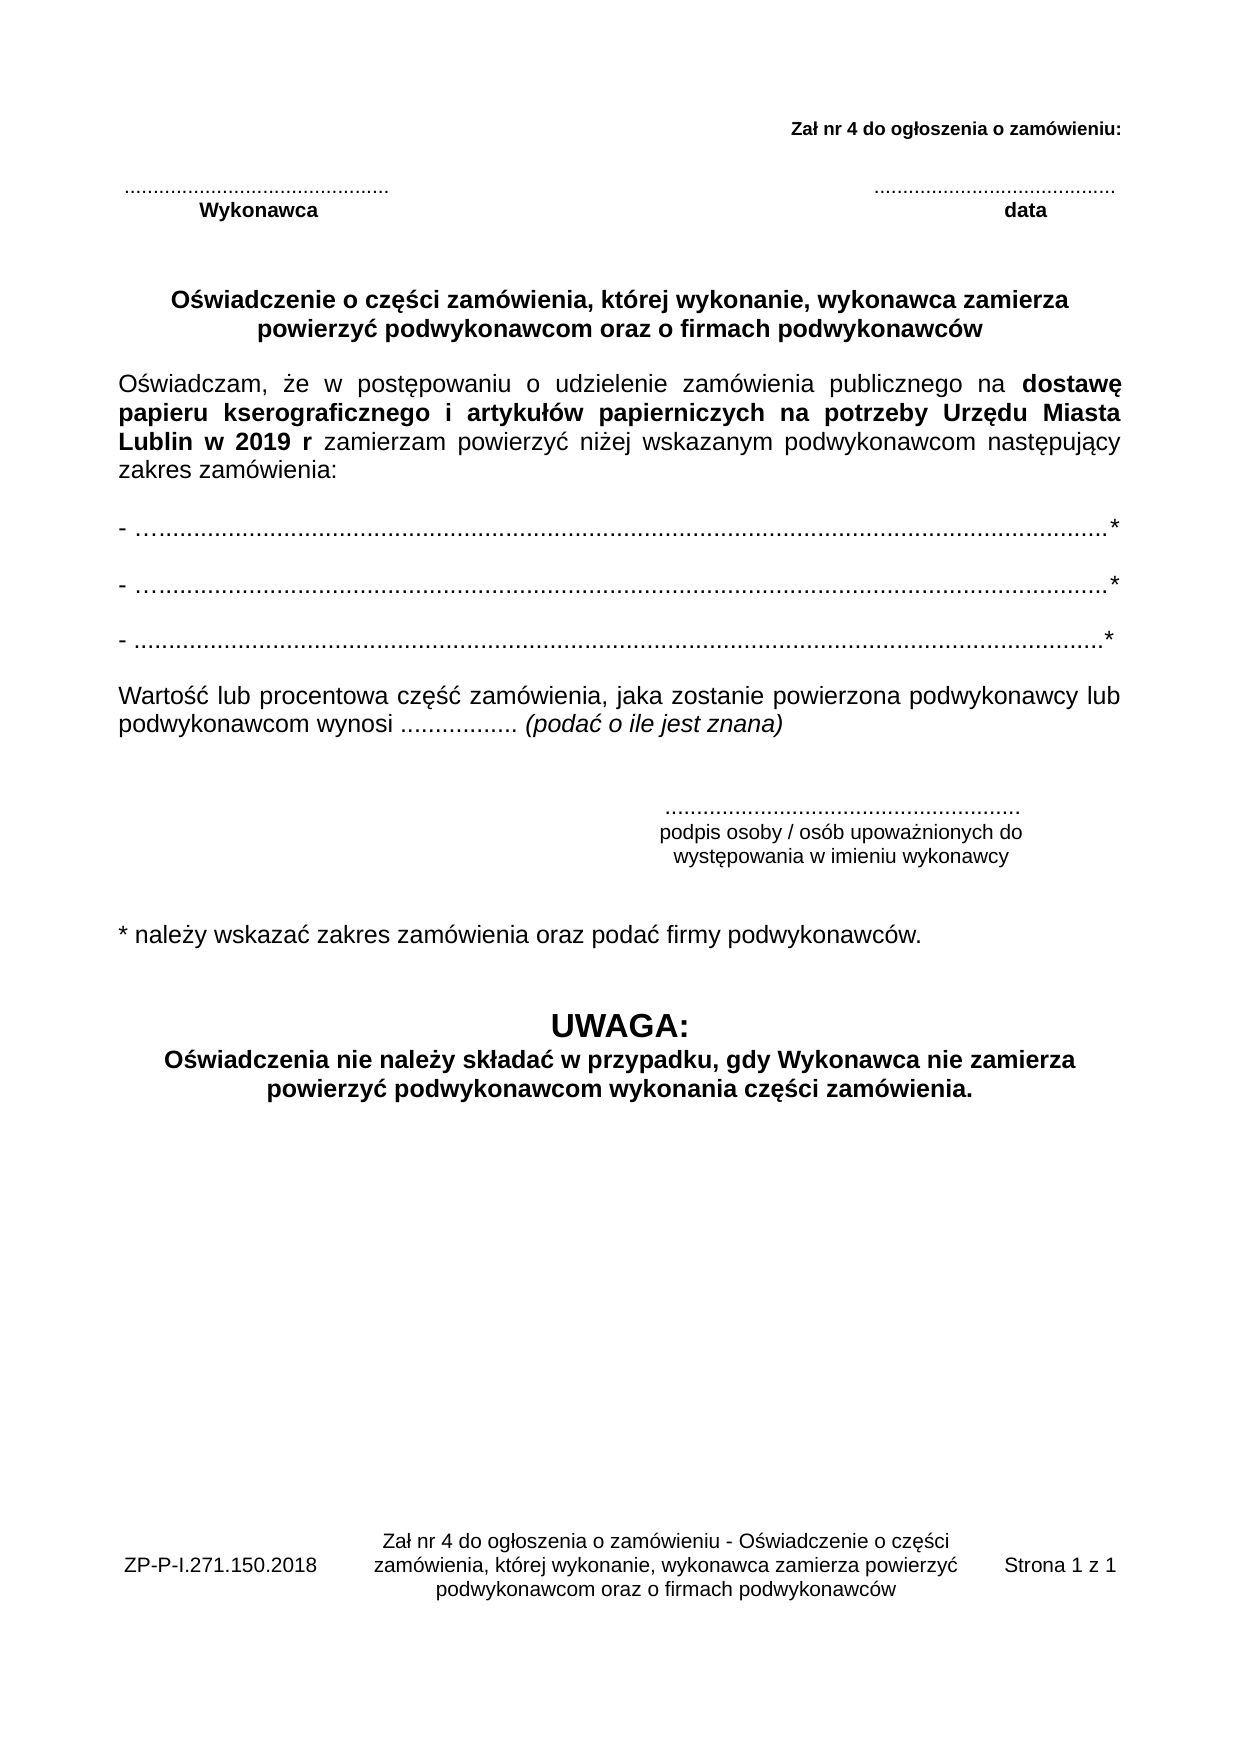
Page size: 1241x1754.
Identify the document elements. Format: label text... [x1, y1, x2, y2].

text Oświadczenie o części zamówienia, której wykonanie, wykonawca zamierza powierzyć podwykonawcom oraz o firmach podwykonawców [118, 285, 1122, 343]
text Oświadczam, że w postępowaniu o udzielenie zamówienia publicznego na dostawę papieru kserograficznego i artykułów papierniczych na potrzeby Urzędu Miasta Lublin w 2019 r zamierzam powierzyć niżej wskazanym podwykonawcom następujący zakres zamówienia: [118, 369, 1122, 484]
subtitle Zał nr 4 do ogłoszenia o zamówieniu: [118, 118, 1122, 140]
text * należy wskazać zakres zamówienia oraz podać firmy podwykonawców. [118, 920, 1122, 949]
text podpis osoby / osób upoważnionych do występowania w imieniu wykonawcy [560, 819, 1122, 867]
text ........................................................ [563, 793, 1122, 819]
text Oświadczenia nie należy składać w przypadku, gdy Wykonawca nie zamierza powierzyć podwykonawcom wykonania części zamówienia. [118, 1045, 1122, 1102]
text - ............................................................................................................................................* [118, 626, 1122, 654]
table_header .............................................. Wykonawca [118, 169, 620, 228]
text - ….........................................................................................................................................* [118, 513, 1122, 542]
text Wartość lub procentowa część zamówienia, jaka zostanie powierzona podwykonawcy lub podwykonawcom wynosi ................. (podać o ile jest znana) [118, 681, 1122, 738]
text - ….........................................................................................................................................* [118, 570, 1122, 599]
text UWAGA: [118, 1006, 1122, 1045]
table_header .......................................... data [620, 169, 1122, 228]
